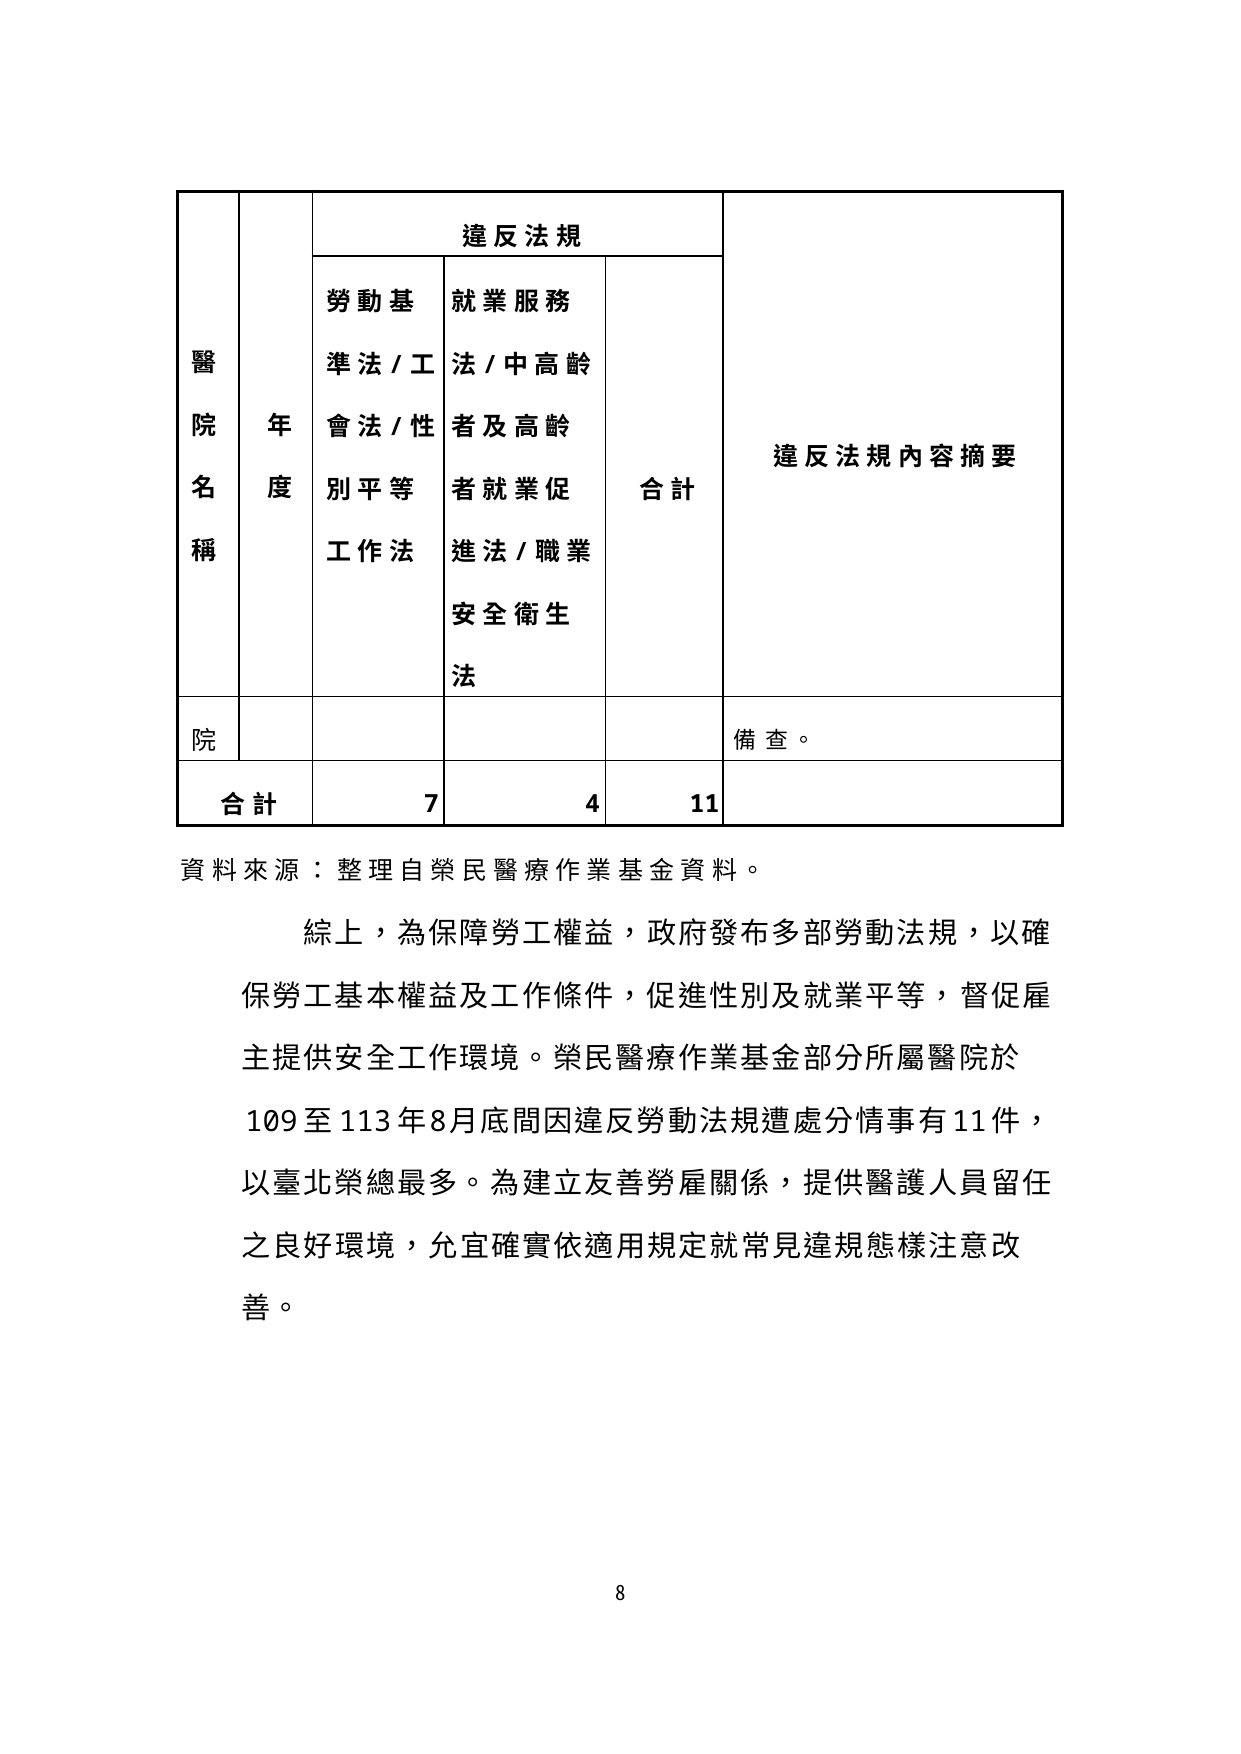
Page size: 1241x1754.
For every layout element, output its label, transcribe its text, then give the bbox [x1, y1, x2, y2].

table_cell 11 [606, 761, 722, 824]
table_header 年度 [240, 193, 312, 696]
text 資料來源：整理自榮民醫療作業基金資料。 [177, 827, 1063, 889]
table_cell 就業服務法/中高齡者及高齡者就業促進法/職業安全衛生法 [445, 257, 605, 696]
table_cell 7 [313, 761, 443, 824]
table_header 違反法規內容摘要 [724, 193, 1061, 696]
table_cell [606, 697, 722, 760]
table_cell 合計 [179, 761, 312, 824]
table_cell [724, 761, 1061, 824]
table_header 醫院 名稱 [179, 193, 238, 696]
table_cell [445, 697, 605, 760]
table_cell 備查。 [724, 697, 1061, 760]
table_cell [240, 697, 312, 760]
text 綜上，為保障勞工權益，政府發布多部勞動法規，以確保勞工基本權益及工作條件，促進性別及就業平等，督促雇主提供安全工作環境。榮民醫療作業基金部分所屬醫院於109至113年8月底間因違反勞動法規遭處分情事有11件，以臺北榮總最多。為建立友善勞雇關係，提供醫護人員留任之良好環境，允宜確實依適用規定就常見違規態樣注意改善。 [236, 889, 1063, 1327]
table_cell 4 [445, 761, 605, 824]
table_cell - [313, 697, 443, 760]
table_cell 合計 [606, 257, 722, 696]
table_header 違反法規 [313, 193, 722, 255]
table_cell 勞動基準法/工會法/性別平等工作法 [313, 257, 443, 696]
table_cell 院 [179, 697, 238, 760]
